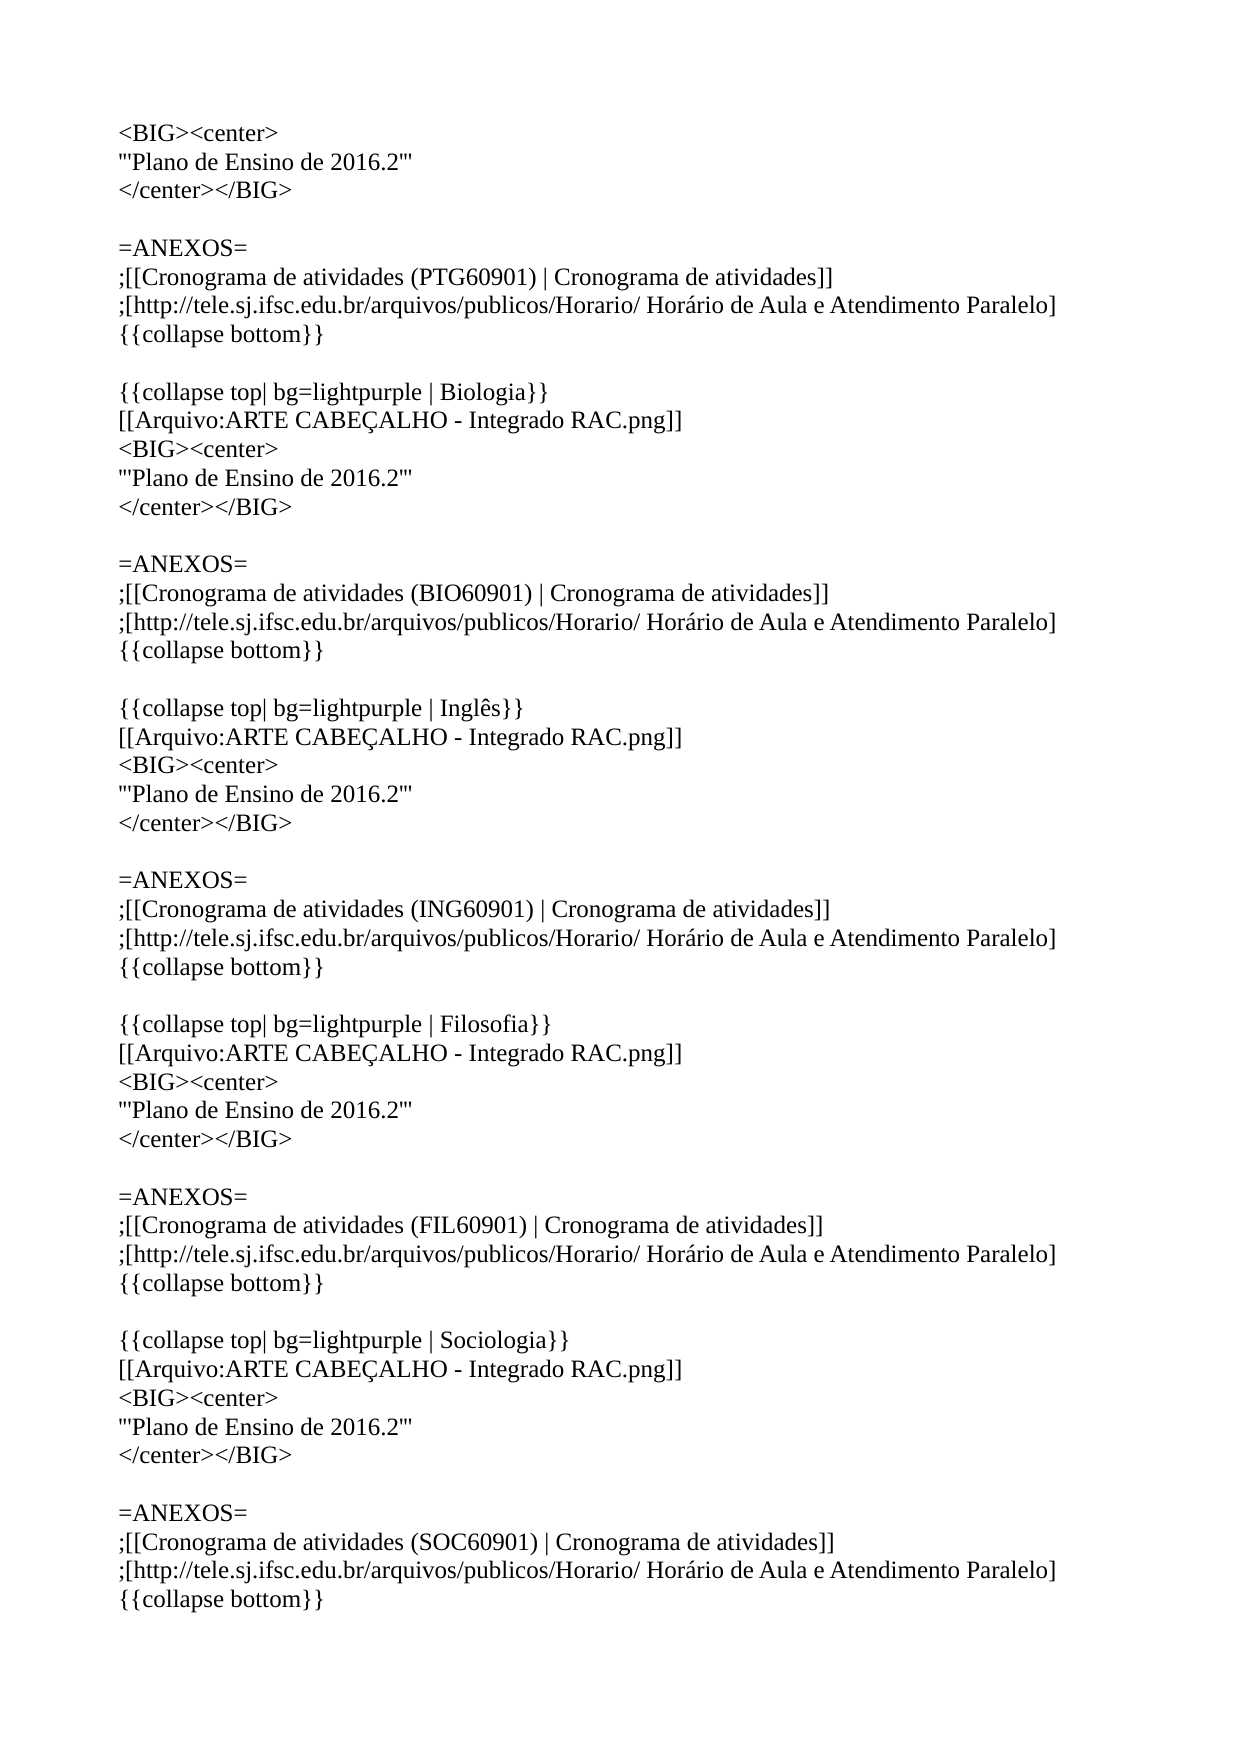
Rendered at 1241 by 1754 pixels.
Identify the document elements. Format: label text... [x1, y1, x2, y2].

text [[Arquivo:ARTE CABEÇALHO - Integrado RAC.png]] [118, 722, 1122, 751]
text {{collapse bottom}} [118, 952, 1122, 981]
text <BIG><center> [118, 434, 1122, 463]
text '''Plano de Ensino de 2016.2''' [118, 147, 1122, 176]
text {{collapse bottom}} [118, 1584, 1122, 1613]
text '''Plano de Ensino de 2016.2''' [118, 1412, 1122, 1441]
text {{collapse top| bg=lightpurple | Inglês}} [118, 693, 1122, 722]
text ;[http://tele.sj.ifsc.edu.br/arquivos/publicos/Horario/ Horário de Aula e Atendimento Paralelo] [118, 1239, 1122, 1268]
text '''Plano de Ensino de 2016.2''' [118, 463, 1122, 492]
text '''Plano de Ensino de 2016.2''' [118, 779, 1122, 808]
text ;[[Cronograma de atividades (BIO60901) | Cronograma de atividades]] [118, 578, 1122, 607]
text </center></BIG> [118, 1124, 1122, 1153]
text </center></BIG> [118, 808, 1122, 837]
text <BIG><center> [118, 118, 1122, 147]
text <BIG><center> [118, 1067, 1122, 1096]
text {{collapse top| bg=lightpurple | Biologia}} [118, 377, 1122, 406]
text ;[[Cronograma de atividades (PTG60901) | Cronograma de atividades]] [118, 262, 1122, 291]
text ;[http://tele.sj.ifsc.edu.br/arquivos/publicos/Horario/ Horário de Aula e Atendimento Paralelo] [118, 1556, 1122, 1584]
text </center></BIG> [118, 492, 1122, 521]
text ;[[Cronograma de atividades (FIL60901) | Cronograma de atividades]] [118, 1211, 1122, 1239]
text {{collapse top| bg=lightpurple | Filosofia}} [118, 1009, 1122, 1038]
text </center></BIG> [118, 1441, 1122, 1469]
text =ANEXOS= [118, 233, 1122, 262]
text {{collapse top| bg=lightpurple | Sociologia}} [118, 1326, 1122, 1354]
text =ANEXOS= [118, 549, 1122, 578]
text ;[http://tele.sj.ifsc.edu.br/arquivos/publicos/Horario/ Horário de Aula e Atendimento Paralelo] [118, 923, 1122, 952]
text =ANEXOS= [118, 1182, 1122, 1211]
text =ANEXOS= [118, 1498, 1122, 1527]
text ;[http://tele.sj.ifsc.edu.br/arquivos/publicos/Horario/ Horário de Aula e Atendimento Paralelo] [118, 291, 1122, 319]
text ;[http://tele.sj.ifsc.edu.br/arquivos/publicos/Horario/ Horário de Aula e Atendimento Paralelo] [118, 607, 1122, 636]
text {{collapse bottom}} [118, 319, 1122, 348]
text [[Arquivo:ARTE CABEÇALHO - Integrado RAC.png]] [118, 1354, 1122, 1383]
text [[Arquivo:ARTE CABEÇALHO - Integrado RAC.png]] [118, 1038, 1122, 1067]
text =ANEXOS= [118, 866, 1122, 894]
text {{collapse bottom}} [118, 636, 1122, 664]
text ;[[Cronograma de atividades (SOC60901) | Cronograma de atividades]] [118, 1527, 1122, 1556]
text {{collapse bottom}} [118, 1268, 1122, 1297]
text ;[[Cronograma de atividades (ING60901) | Cronograma de atividades]] [118, 894, 1122, 923]
text '''Plano de Ensino de 2016.2''' [118, 1096, 1122, 1124]
text [[Arquivo:ARTE CABEÇALHO - Integrado RAC.png]] [118, 406, 1122, 434]
text <BIG><center> [118, 1383, 1122, 1412]
text </center></BIG> [118, 176, 1122, 204]
text <BIG><center> [118, 751, 1122, 779]
